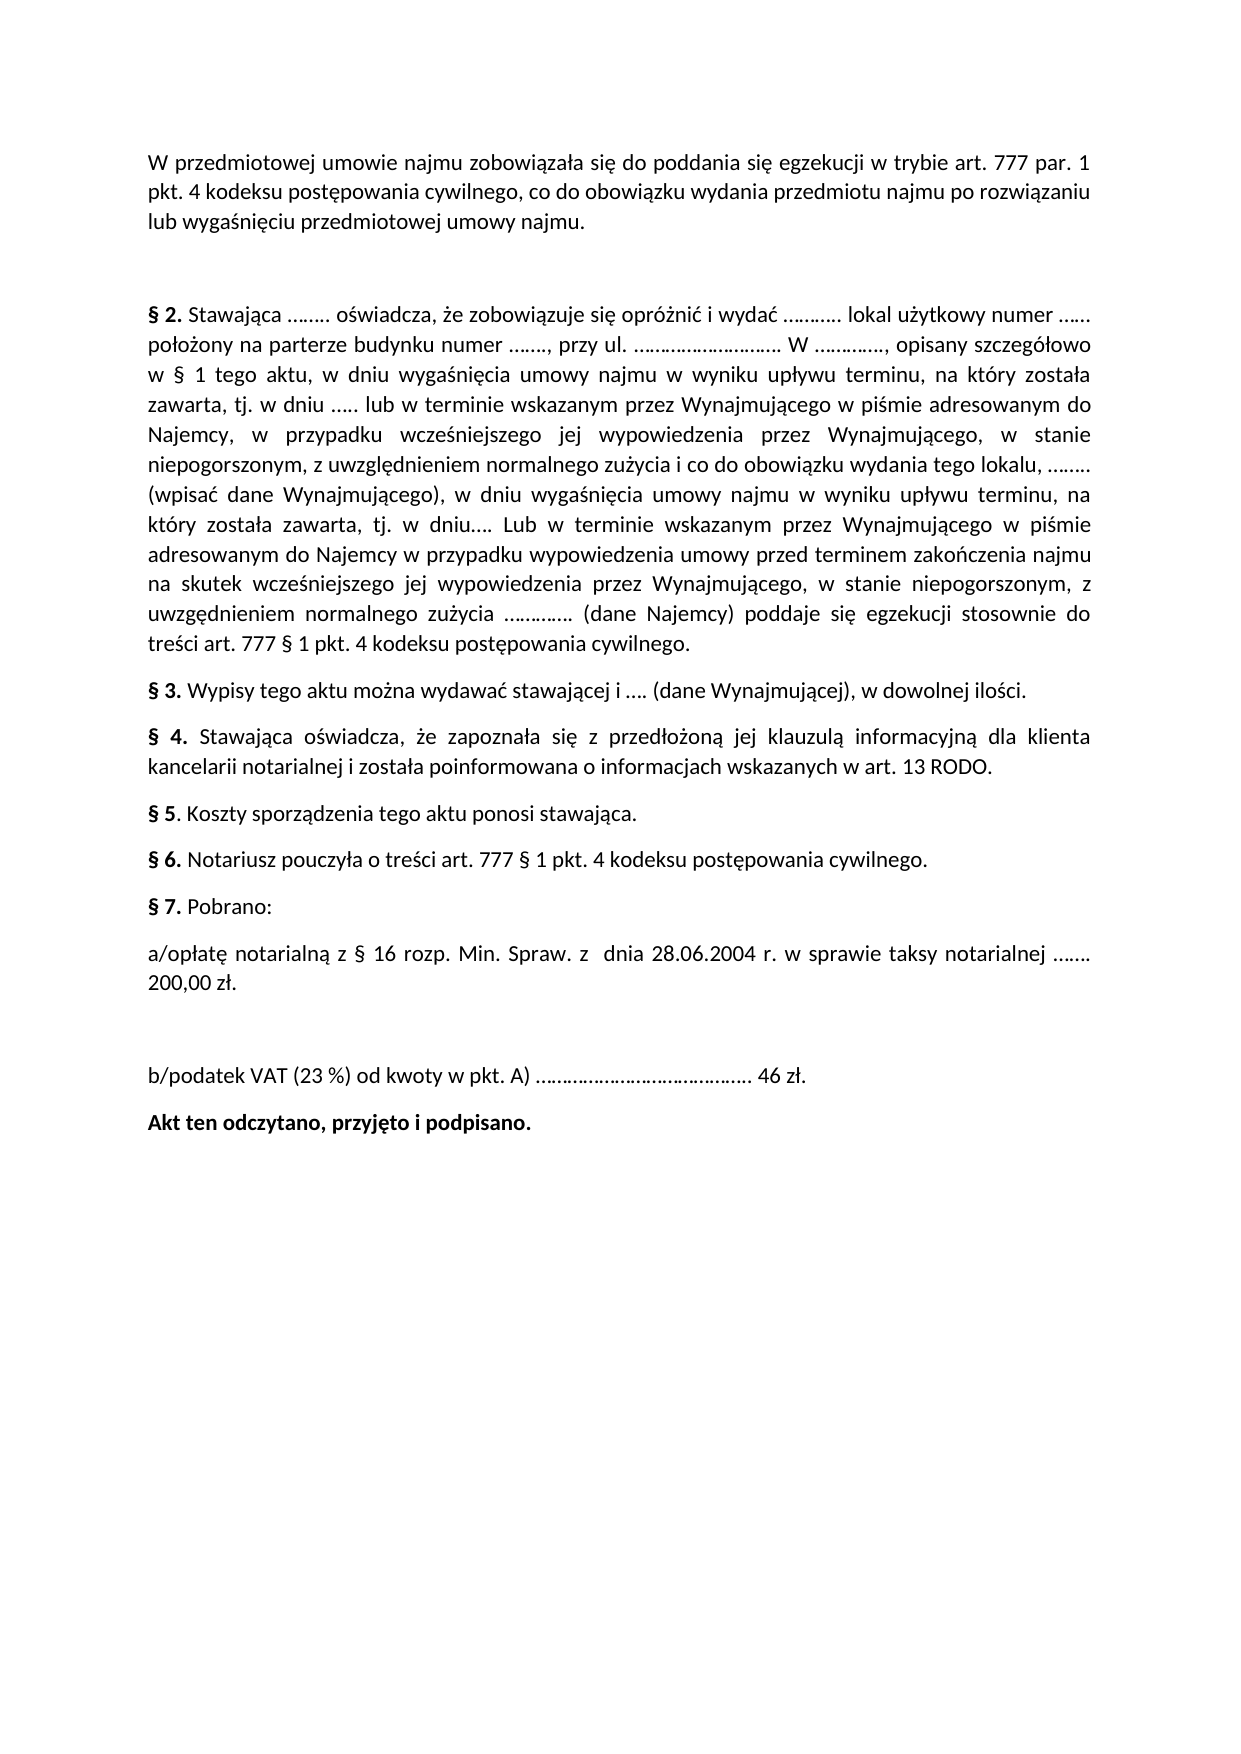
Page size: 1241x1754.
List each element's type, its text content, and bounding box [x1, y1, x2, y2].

text a/opłatę notarialną z § 16 rozp. Min. Spraw. z dnia 28.06.2004 r. w sprawie taksy notarialnej ……. 200,00 zł. [148, 939, 1093, 997]
text W przedmiotowej umowie najmu zobowiązała się do poddania się egzekucji w trybie art. 777 par. 1 pkt. 4 kodeksu postępowania cywilnego, co do obowiązku wydania przedmiotu najmu po rozwiązaniu lub wygaśnięciu przedmiotowej umowy najmu. [148, 148, 1093, 235]
text § 3. Wypisy tego aktu można wydawać stawającej i …. (dane Wynajmującej), w dowolnej ilości. [148, 676, 1093, 704]
text § 2. Stawająca …….. oświadcza, że zobowiązuje się opróżnić i wydać ……….. lokal użytkowy numer …… położony na parterze budynku numer ……., przy ul. ………………………. W …………., opisany szczegółowo w § 1 tego aktu, w dniu wygaśnięcia umowy najmu w wyniku upływu terminu, na który została zawarta, tj. w dniu ….. lub w terminie wskazanym przez Wynajmującego w piśmie adresowanym do Najemcy, w przypadku wcześniejszego jej wypowiedzenia przez Wynajmującego, w stanie niepogorszonym, z uwzględnieniem normalnego zużycia i co do obowiązku wydania tego lokalu, ……..(wpisać dane Wynajmującego), w dniu wygaśnięcia umowy najmu w wyniku upływu terminu, na który została zawarta, tj. w dniu…. Lub w terminie wskazanym przez Wynajmującego w piśmie adresowanym do Najemcy w przypadku wypowiedzenia umowy przed terminem zakończenia najmu na skutek wcześniejszego jej wypowiedzenia przez Wynajmującego, w stanie niepogorszonym, z uwzgędnieniem normalnego zużycia …………. (dane Najemcy) poddaje się egzekucji stosownie do treści art. 777 § 1 pkt. 4 kodeksu postępowania cywilnego. [148, 301, 1093, 657]
text § 6. Notariusz pouczyła o treści art. 777 § 1 pkt. 4 kodeksu postępowania cywilnego. [148, 846, 1093, 873]
text § 4. Stawająca oświadcza, że zapoznała się z przedłożoną jej klauzulą informacyjną dla klienta kancelarii notarialnej i została poinformowana o informacjach wskazanych w art. 13 RODO. [148, 722, 1093, 780]
text § 5. Koszty sporządzenia tego aktu ponosi stawająca. [148, 799, 1093, 827]
text Akt ten odczytano, przyjęto i podpisano. [148, 1108, 1093, 1136]
text b/podatek VAT (23 %) od kwoty w pkt. A) ………………………………….. 46 zł. [148, 1062, 1093, 1090]
text § 7. Pobrano: [148, 892, 1093, 920]
